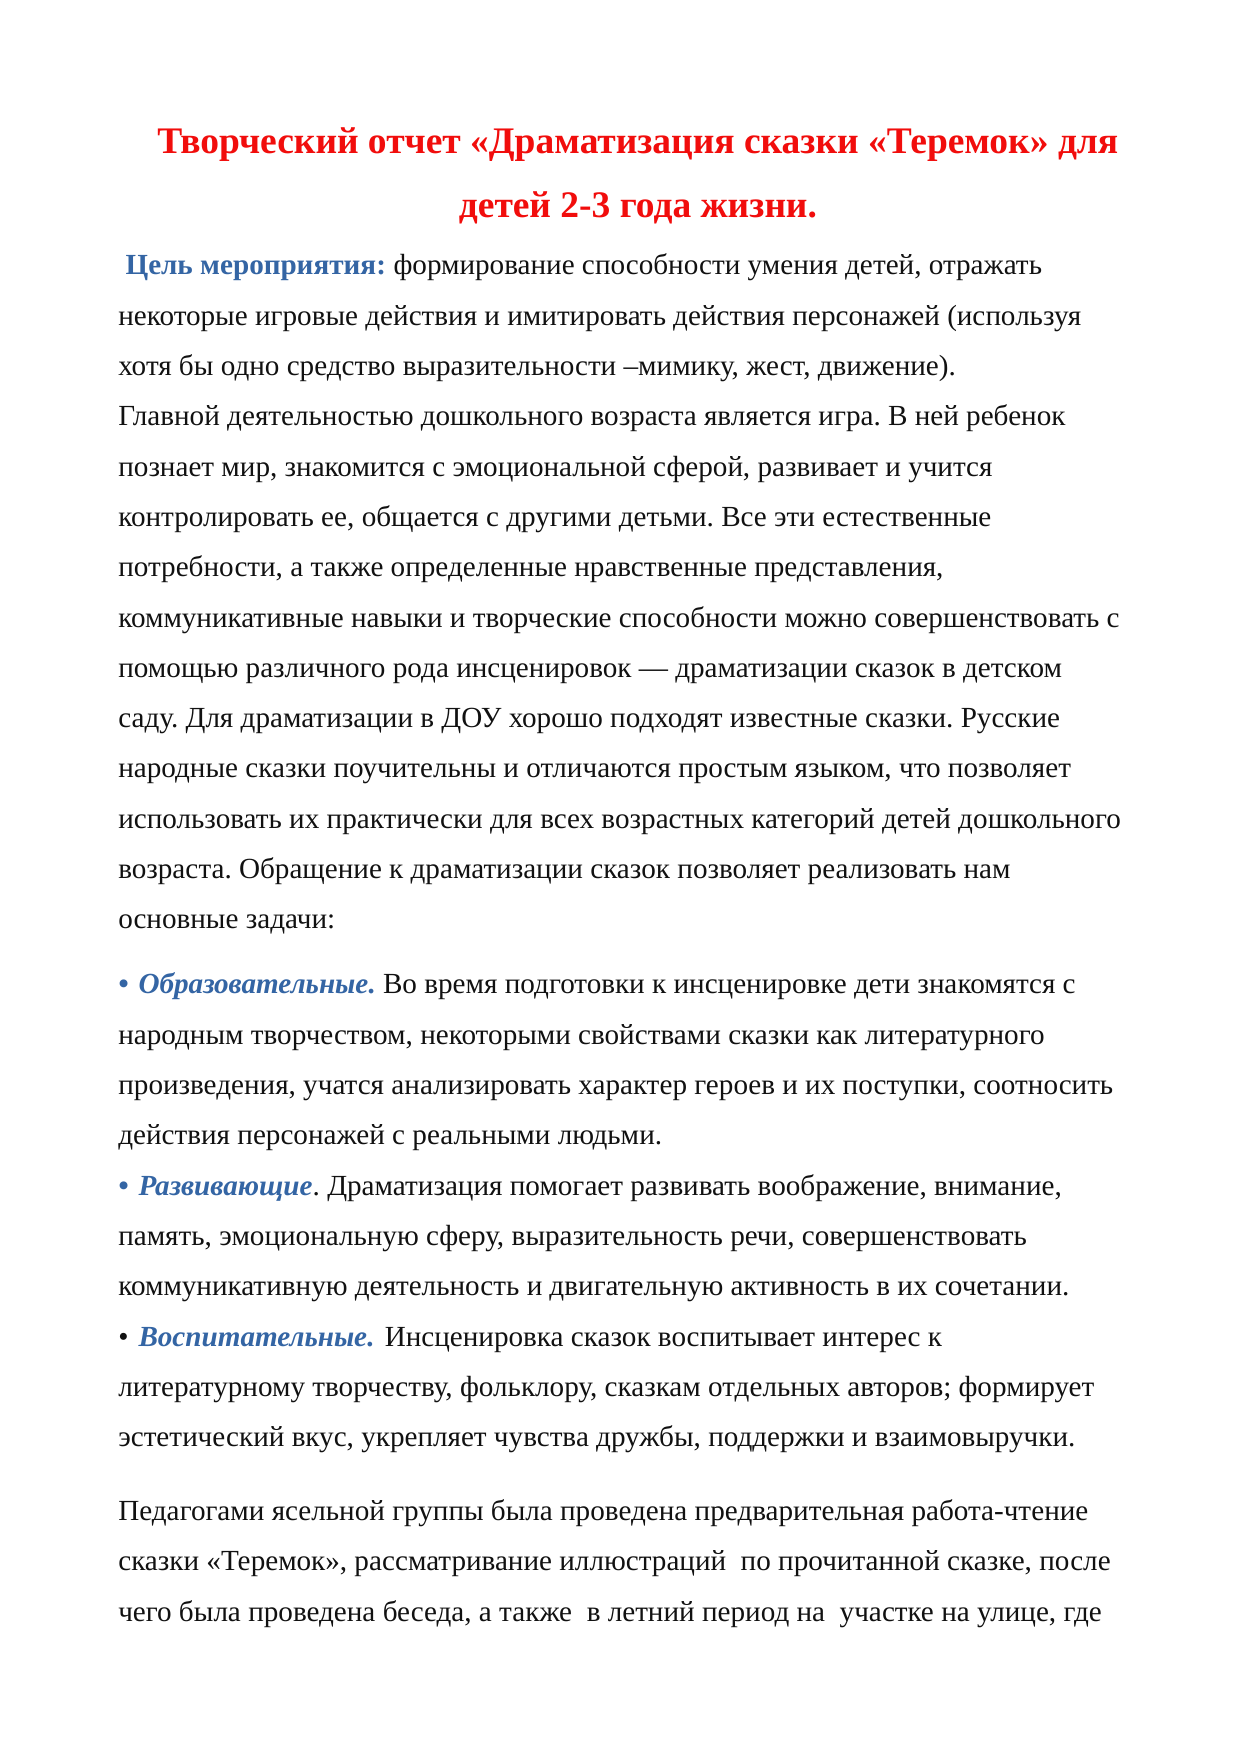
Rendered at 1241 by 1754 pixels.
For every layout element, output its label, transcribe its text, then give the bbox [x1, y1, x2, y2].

text • Образовательные. Во время подготовки к инсценировке дети знакомятся с народным творчеством, некоторыми свойствами сказки как литературного произведения, учатся анализировать характер героев и их поступки, соотносить действия персонажей с реальными людьми. [118, 966, 1122, 1151]
text Педагогами ясельной группы была проведена предварительная работа-чтение сказки «Теремок», рассматривание иллюстраций по прочитанной сказке, после чего была проведена беседа, а также в летний период на участке на улице, где [118, 1493, 1122, 1627]
text • Воспитательные. Инсценировка сказок воспитывает интерес к литературному творчеству, фольклору, сказкам отдельных авторов; формирует эстетический вкус, укрепляет чувства дружбы, поддержки и взаимовыручки. [118, 1319, 1122, 1453]
text • Развивающие. Драматизация помогает развивать воображение, внимание, память, эмоциональную сферу, выразительность речи, совершенствовать коммуникативную деятельность и двигательную активность в их сочетании. [118, 1168, 1122, 1302]
text Главной деятельностью дошкольного возраста является игра. В ней ребенок познает мир, знакомится с эмоциональной сферой, развивает и учится контролировать ее, общается с другими детьми. Все эти естественные потребности, а также определенные нравственные представления, коммуникативные навыки и творческие способности можно совершенствовать с помощью различного рода инсценировок — драматизации сказок в детском саду. Для драматизации в ДОУ хорошо подходят известные сказки. Русские народные сказки поучительны и отличаются простым языком, что позволяет использовать их практически для всех возрастных категорий детей дошкольного возраста. Обращение к драматизации сказок позволяет реализовать нам основные задачи: [118, 398, 1122, 935]
text Цель мероприятия: формирование способности умения детей, отражать некоторые игровые действия и имитировать действия персонажей (используя хотя бы одно средство выразительности –мимику, жест, движение). [118, 247, 1122, 382]
text Творческий отчет «Драматизация сказки «Теремок» для детей 2-3 года жизни. [153, 118, 1122, 226]
